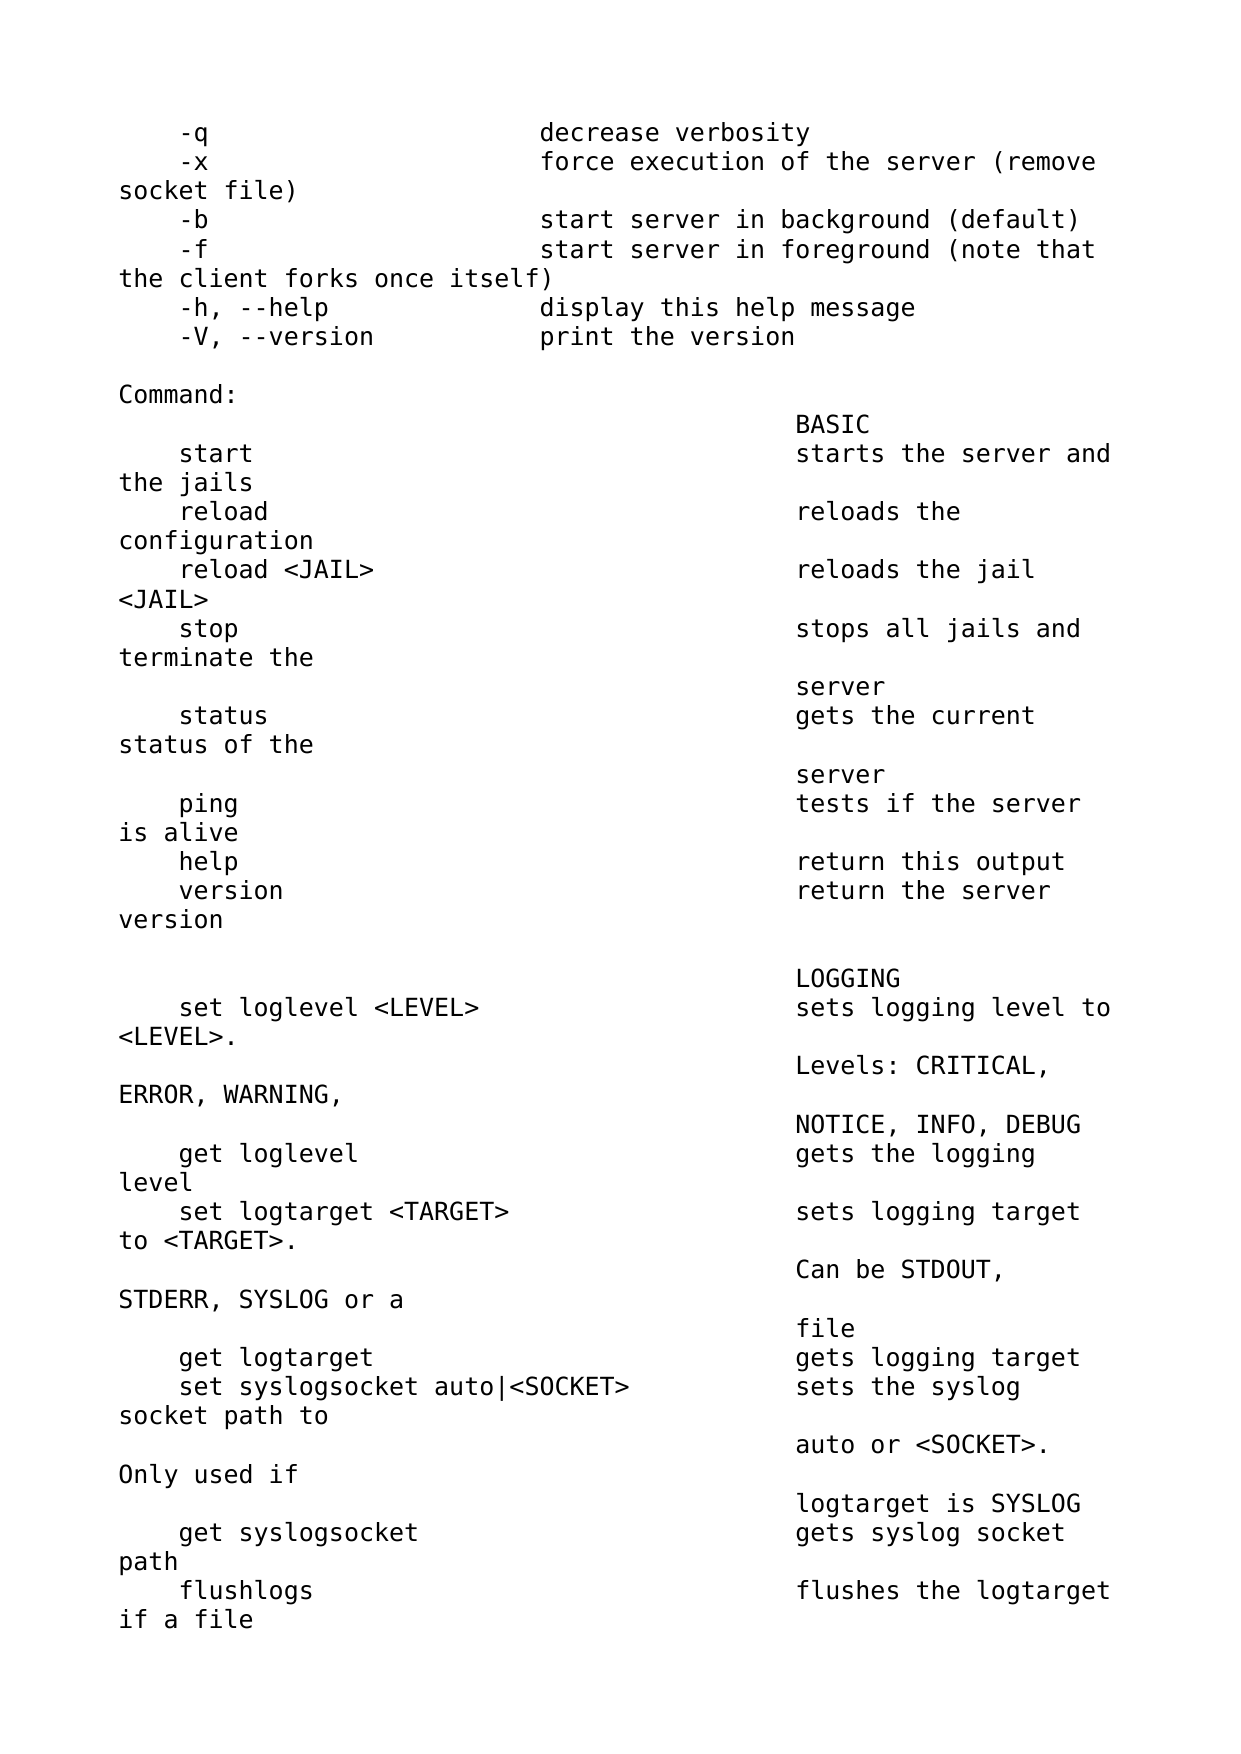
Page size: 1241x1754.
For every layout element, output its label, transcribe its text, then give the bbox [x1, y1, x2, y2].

text -q decrease verbosity -x force execution of the server (remove socket file) -b start server in background (default) -f start server in foreground (note that the client forks once itself) -h, --help display this help message -V, --version print the version Command: BASIC start starts the server and the jails reload reloads the configuration reload <JAIL> reloads the jail <JAIL> stop stops all jails and terminate the server status gets the current status of the server ping tests if the server is alive help return this output version return the server version LOGGING set loglevel <LEVEL> sets logging level to <LEVEL>. Levels: CRITICAL, ERROR, WARNING, NOTICE, INFO, DEBUG get loglevel gets the logging level set logtarget <TARGET> sets logging target to <TARGET>. Can be STDOUT, STDERR, SYSLOG or a file get logtarget gets logging target set syslogsocket auto|<SOCKET> sets the syslog socket path to auto or <SOCKET>. Only used if logtarget is SYSLOG get syslogsocket gets syslog socket path flushlogs flushes the logtarget if a file [118, 118, 1122, 1635]
